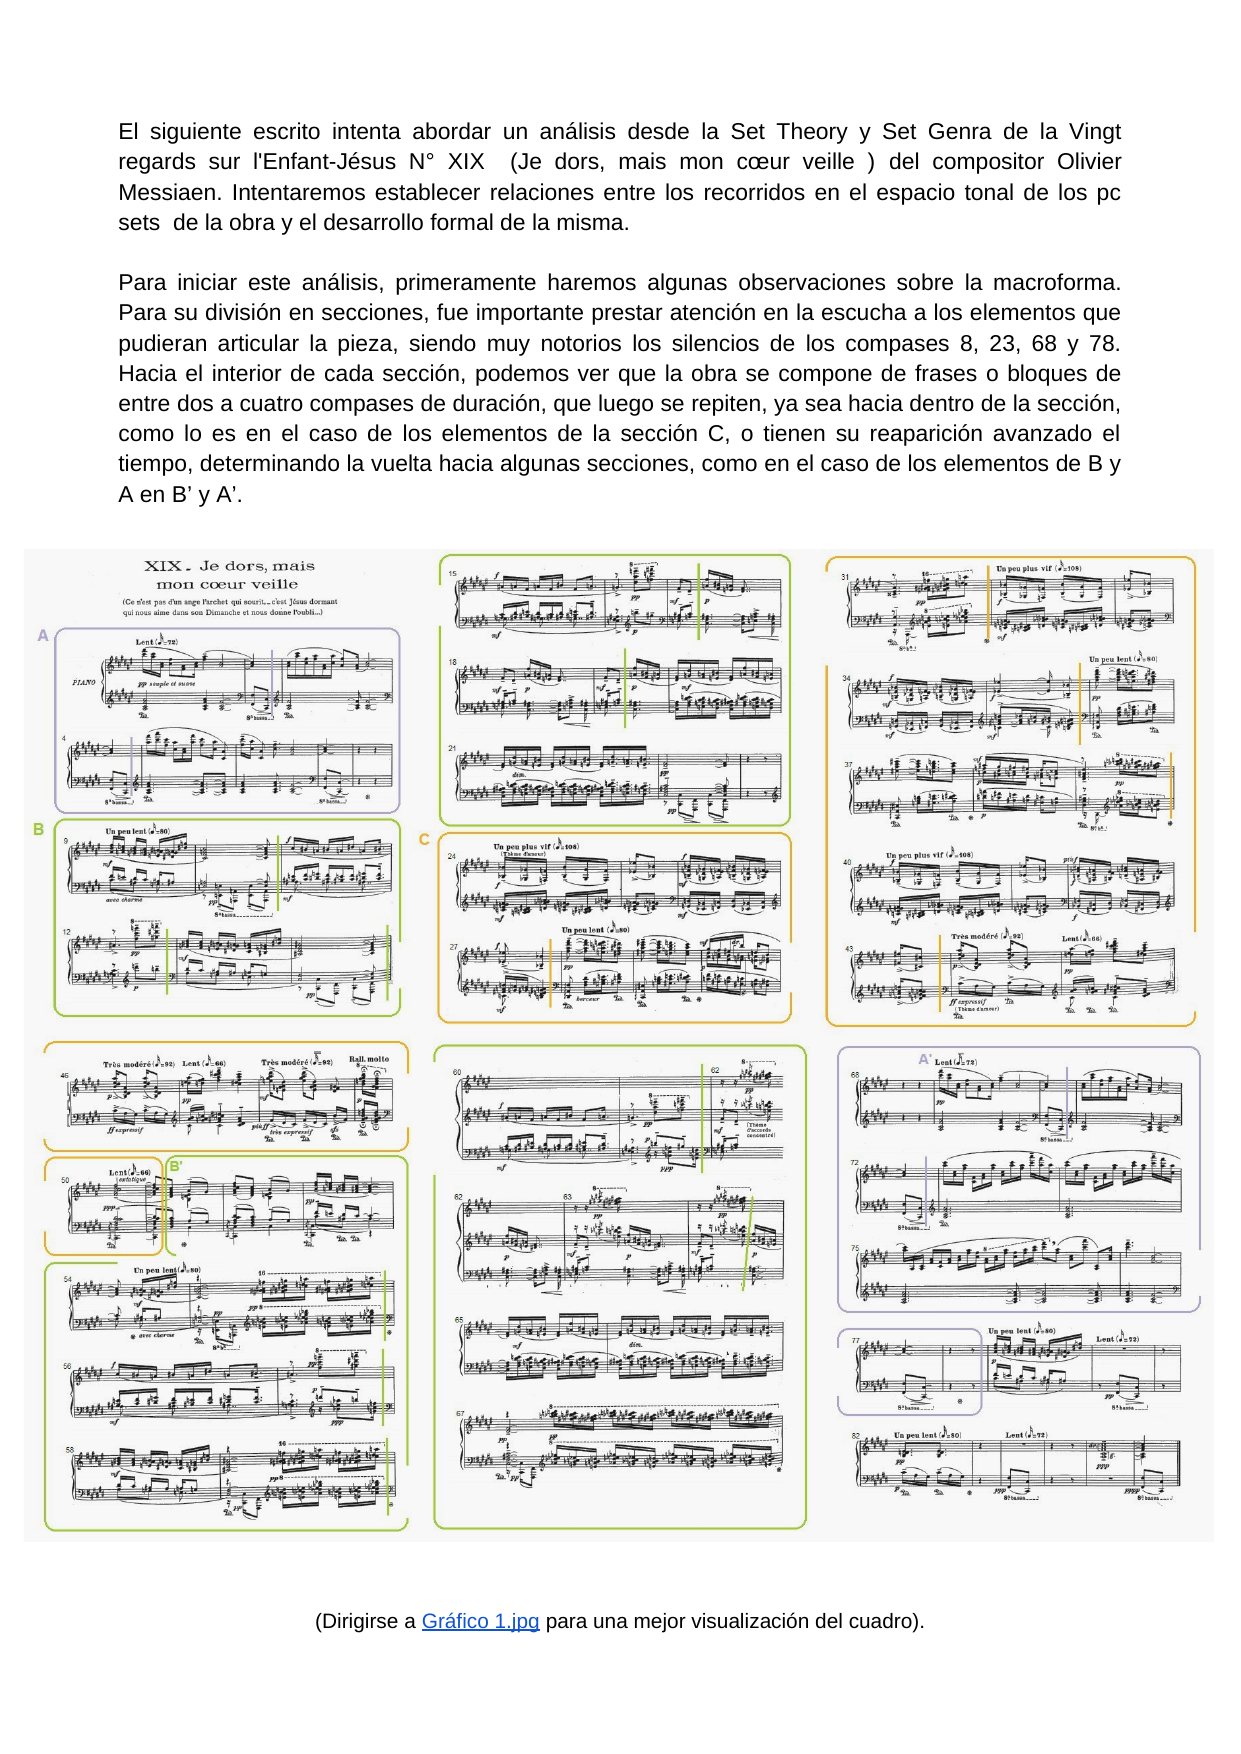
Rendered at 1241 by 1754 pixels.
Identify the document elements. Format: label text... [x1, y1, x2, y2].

picture [23, 549, 1214, 1542]
text Para iniciar este análisis, primeramente haremos algunas observaciones sobre la macroforma. Para su división en secciones, fue importante prestar atención en la escucha a los elementos que pudieran articular la pieza, siendo muy notorios los silencios de los compases 8, 23, 68 y 78. Hacia el interior de cada sección, podemos ver que la obra se compone de frases o bloques de entre dos a cuatro compases de duración, que luego se repiten, ya sea hacia dentro de la sección, como lo es en el caso de los elementos de la sección C, o tienen su reaparición avanzado el tiempo, determinando la vuelta hacia algunas secciones, como en el caso de los elementos de B y A en B’ y A’. [118, 269, 1122, 507]
text (Dirigirse a Gráfico 1.jpg para una mejor visualización del cuadro). [118, 1608, 1122, 1632]
text El siguiente escrito intenta abordar un análisis desde la Set Theory y Set Genra de la Vingt regards sur l'Enfant-Jésus N° XIX (Je dors, mais mon cœur veille ) del compositor Olivier Messiaen. Intentaremos establecer relaciones entre los recorridos en el espacio tonal de los pc sets de la obra y el desarrollo formal de la misma. [118, 118, 1122, 235]
